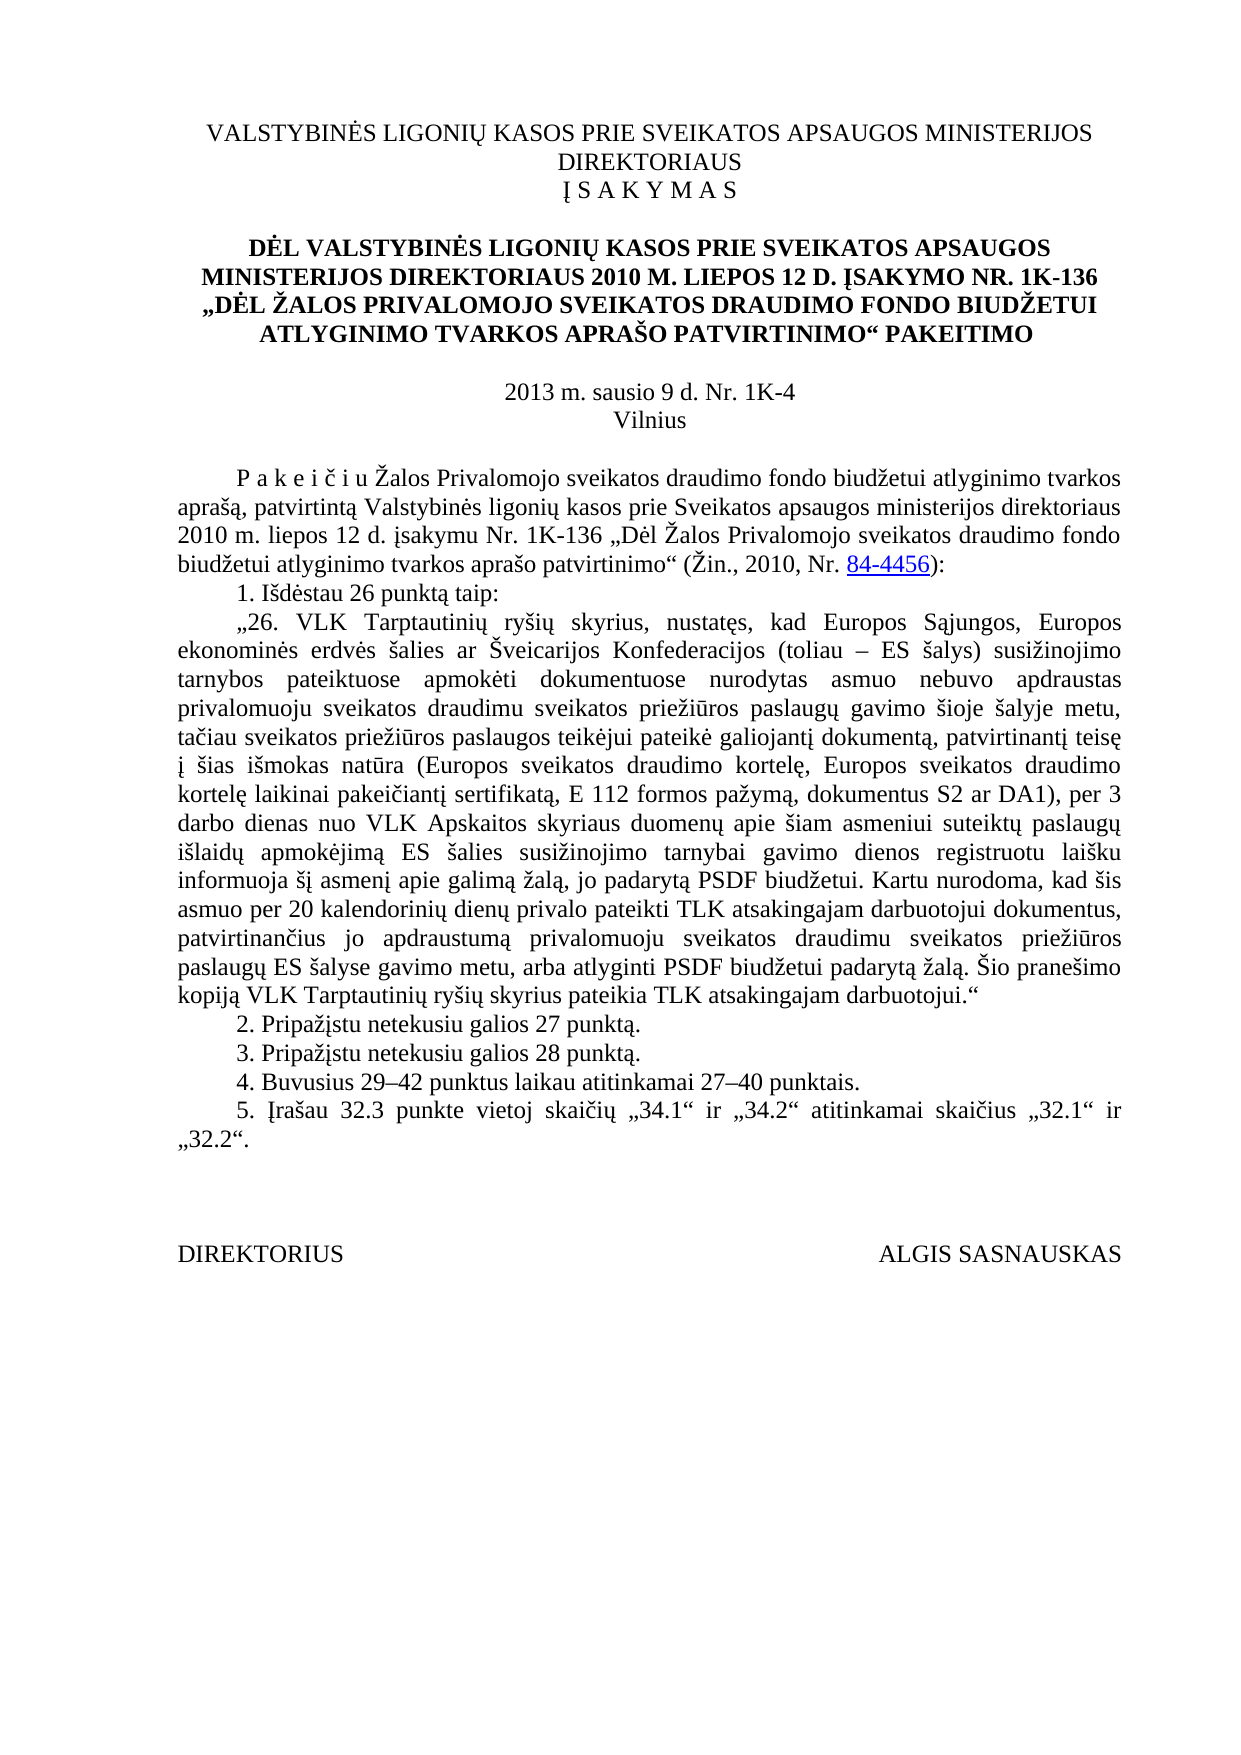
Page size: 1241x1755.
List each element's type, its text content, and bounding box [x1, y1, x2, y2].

text 2. Pripažįstu netekusiu galios 27 punktą. [177, 1009, 1122, 1038]
text 1. Išdėstau 26 punktą taip: [177, 578, 1122, 607]
text Direktorius Algis Sasnauskas [177, 1239, 1122, 1268]
text 4. Buvusius 29–42 punktus laikau atitinkamai 27–40 punktais. [177, 1067, 1122, 1096]
text P a k e i č i u Žalos Privalomojo sveikatos draudimo fondo biudžetui atlyginimo tvarkos aprašą, patvirtintą Valstybinės ligonių kasos prie Sveikatos apsaugos ministerijos direktoriaus 2010 m. liepos 12 d. įsakymu Nr. 1K-136 „Dėl Žalos Privalomojo sveikatos draudimo fondo biudžetui atlyginimo tvarkos aprašo patvirtinimo“ (Žin., 2010, Nr. 84-4456): [177, 463, 1122, 578]
text „26. VLK Tarptautinių ryšių skyrius, nustatęs, kad Europos Sąjungos, Europos ekonominės erdvės šalies ar Šveicarijos Konfederacijos (toliau – ES šalys) susižinojimo tarnybos pateiktuose apmokėti dokumentuose nurodytas asmuo nebuvo apdraustas privalomuoju sveikatos draudimu sveikatos priežiūros paslaugų gavimo šioje šalyje metu, tačiau sveikatos priežiūros paslaugos teikėjui pateikė galiojantį dokumentą, patvirtinantį teisę į šias išmokas natūra (Europos sveikatos draudimo kortelę, Europos sveikatos draudimo kortelę laikinai pakeičiantį sertifikatą, E 112 formos pažymą, dokumentus S2 ar DA1), per 3 darbo dienas nuo VLK Apskaitos skyriaus duomenų apie šiam asmeniui suteiktų paslaugų išlaidų apmokėjimą ES šalies susižinojimo tarnybai gavimo dienos registruotu laišku informuoja šį asmenį apie galimą žalą, jo padarytą PSDF biudžetui. Kartu nurodoma, kad šis asmuo per 20 kalendorinių dienų privalo pateikti TLK atsakingajam darbuotojui dokumentus, patvirtinančius jo apdraustumą privalomuoju sveikatos draudimu sveikatos priežiūros paslaugų ES šalyse gavimo metu, arba atlyginti PSDF biudžetui padarytą žalą. Šio pranešimo kopiją VLK Tarptautinių ryšių skyrius pateikia TLK atsakingajam darbuotojui.“ [177, 607, 1122, 1009]
text Vilnius [177, 406, 1122, 434]
text DĖL valstybinės ligonių kasos prie sveikatos apsaugos ministerijos direktoriaus 2010 m. liepos 12 d. įsakymo Nr. 1K-136 „Dėl žalos privalomojo sveikatos draudimo fondo biudžetui atlyginimo tvarkos aprašo patvirtinimo“ pakeitimo [177, 233, 1122, 348]
text 2013 m. sausio 9 d. Nr. 1K-4 [177, 377, 1122, 406]
text 5. Įrašau 32.3 punkte vietoj skaičių „34.1“ ir „34.2“ atitinkamai skaičius „32.1“ ir „32.2“. [177, 1096, 1122, 1153]
text VALSTYBINĖS LIGONIŲ KASOS PRIE SVEIKATOS APSAUGOS MINISTERIJOS DIREKTORIAUS [177, 118, 1122, 176]
text 3. Pripažįstu netekusiu galios 28 punktą. [177, 1038, 1122, 1067]
text Į S A K Y M A S [177, 176, 1122, 204]
